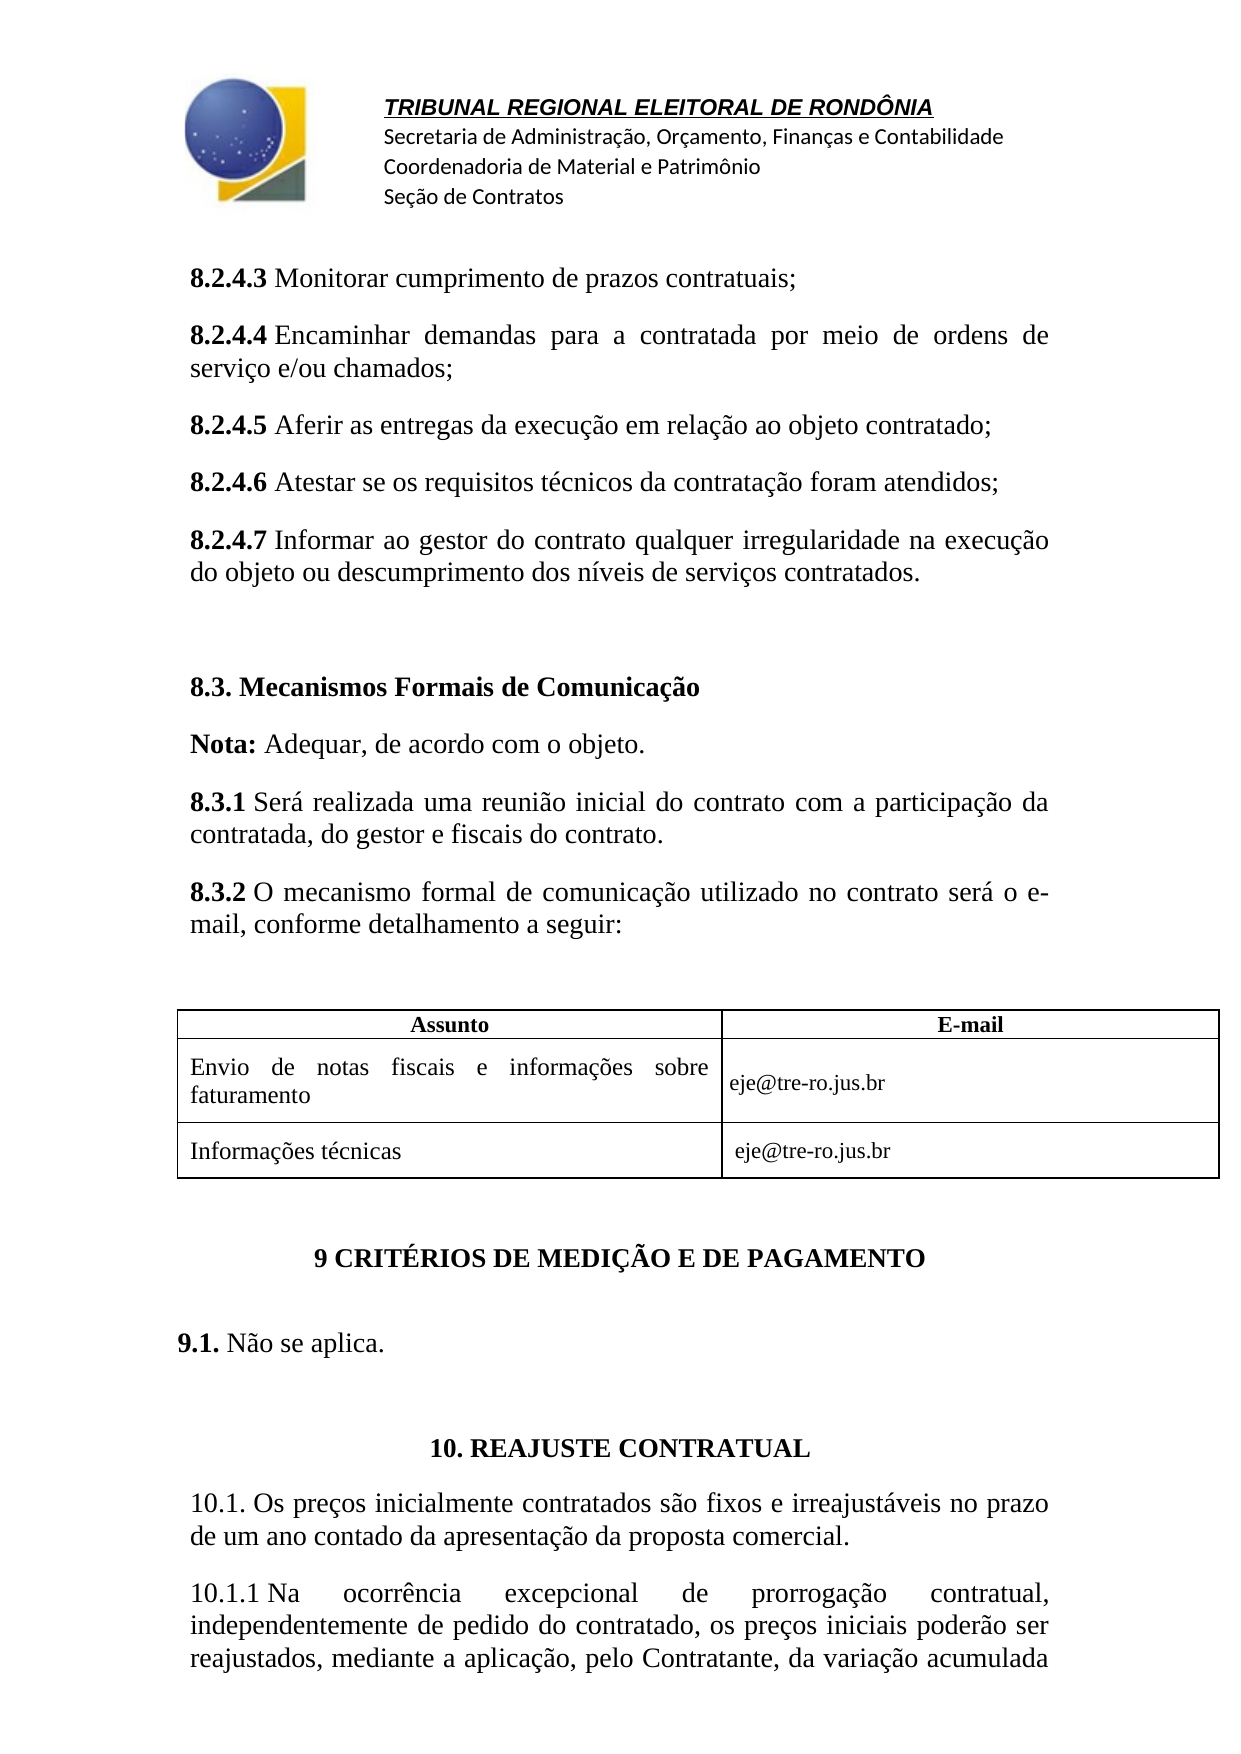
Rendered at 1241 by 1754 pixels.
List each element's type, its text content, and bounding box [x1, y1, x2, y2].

table_cell eje@tre-ro.jus.br [723, 1123, 1218, 1177]
text 9 CRITÉRIOS DE MEDIÇÃO E DE PAGAMENTO [177, 1243, 1063, 1305]
text 8.3. Mecanismos Formais de Comunicação [190, 670, 1051, 702]
text 10. REAJUSTE CONTRATUAL [177, 1432, 1063, 1463]
text 8.2.4.7 Informar ao gestor do contrato qualquer irregularidade na execução do objeto ou descumprimento dos níveis de serviços contratados. [190, 523, 1051, 588]
text 8.2.4.4 Encaminhar demandas para a contratada por meio de ordens de serviço e/ou chamados; [190, 318, 1051, 383]
table_header Assunto [178, 1011, 721, 1037]
text 10.1.1 Na ocorrência excepcional de prorrogação contratual, independentemente de pedido do contratado, os preços iniciais poderão ser reajustados, mediante a aplicação, pelo Contratante, da variação acumulada [190, 1576, 1051, 1673]
table_header E-mail [723, 1011, 1218, 1037]
text 8.2.4.6 Atestar se os requisitos técnicos da contratação foram atendidos; [190, 465, 1051, 498]
text 8.2.4.5 Aferir as entregas da execução em relação ao objeto contratado; [190, 408, 1051, 440]
text 9.1. Não se aplica. [177, 1326, 1063, 1358]
table_cell eje@tre-ro.jus.br [723, 1039, 1218, 1122]
table_cell Envio de notas fiscais e informações sobre faturamento [178, 1039, 721, 1122]
text 8.2.4.3 Monitorar cumprimento de prazos contratuais; [190, 261, 1051, 293]
text 8.3.1 Será realizada uma reunião inicial do contrato com a participação da contratada, do gestor e fiscais do contrato. [190, 785, 1051, 849]
text 10.1. Os preços inicialmente contratados são fixos e irreajustáveis no prazo de um ano contado da apresentação da proposta comercial. [190, 1486, 1051, 1551]
table_cell Informações técnicas [178, 1123, 721, 1177]
text 8.3.2 O mecanismo formal de comunicação utilizado no contrato será o e-mail, conforme detalhamento a seguir: [190, 874, 1051, 939]
text Nota: Adequar, de acordo com o objeto. [190, 727, 1051, 760]
